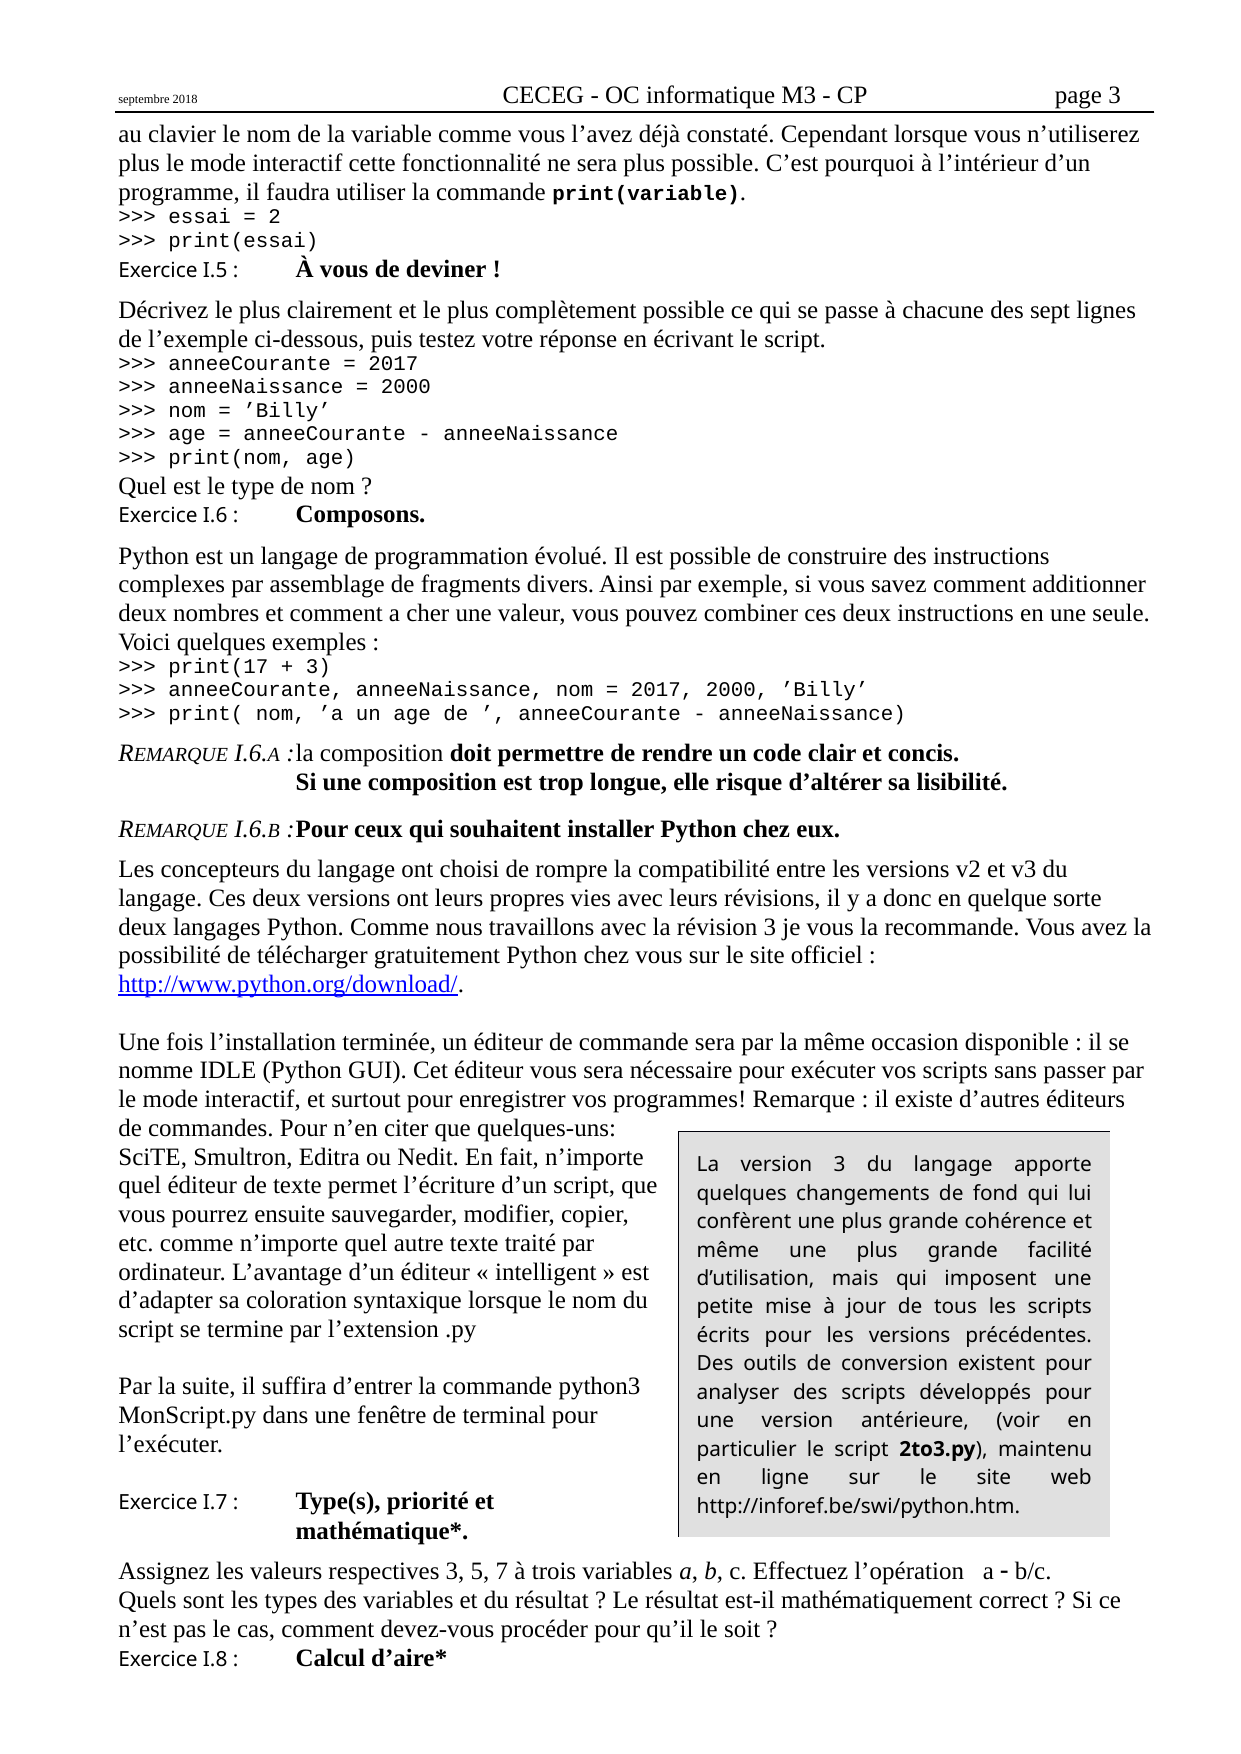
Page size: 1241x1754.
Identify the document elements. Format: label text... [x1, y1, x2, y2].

table_header La version 3 du langage apporte quelques changements de fond qui lui confèrent une plus grande cohérence et même une plus grande facilité d’utilisation, mais qui imposent une petite mise à jour de tous les scripts écrits pour les versions précédentes. Des outils de conversion existent pour analyser des scripts développés pour une version antérieure, (voir en particulier le script 2to3.py), maintenu en ligne sur le site web http://inforef.be/swi/python.htm. [679, 1132, 1110, 1537]
text Python est un langage de programmation évolué. Il est possible de construire des instructions complexes par assemblage de fragments divers. Ainsi par exemple, si vous savez comment additionner deux nombres et comment a cher une valeur, vous pouvez combiner ces deux instructions en une seule. Voici quelques exemples : [118, 541, 1152, 656]
text >>> print(nom, age) [118, 447, 1152, 471]
text >>> essai = 2 [118, 206, 1152, 230]
list À vous de deviner ! [118, 254, 1152, 283]
list Type(s), priorité et mathématique*. [118, 1486, 1152, 1544]
text >>> anneeCourante = 2017 [118, 352, 1152, 376]
list Composons. [118, 499, 1152, 529]
text Quel est le type de nom ? [118, 471, 1152, 499]
text >>> nom = ’Billy’ [118, 400, 1152, 423]
list Calcul d’aire* [118, 1643, 1152, 1672]
text >>> print(essai) [118, 230, 1152, 254]
list la composition doit permettre de rendre un code clair et concis. Si une composition est trop longue, elle risque d’altérer sa lisibilité. [118, 738, 1152, 796]
text Une fois l’installation terminée, un éditeur de commande sera par la même occasion disponible : il se nomme IDLE (Python GUI). Cet éditeur vous sera nécessaire pour exécuter vos scripts sans passer par le mode interactif, et surtout pour enregistrer vos programmes! Remarque : il existe d’autres éditeurs de commandes. Pour n’en citer que quelques-uns: SciTE, Smultron, Editra ou Nedit. En fait, n’importe quel éditeur de texte permet l’écriture d’un script, que vous pourrez ensuite sauvegarder, modifier, copier, etc. comme n’importe quel autre texte traité par ordinateur. L’avantage d’un éditeur « intelligent » est d’adapter sa coloration syntaxique lorsque le nom du script se termine par l’extension .py [118, 1027, 1152, 1343]
list Pour ceux qui souhaitent installer Python chez eux. [118, 814, 1152, 842]
text Par la suite, il suffira d’entrer la commande python3 MonScript.py dans une fenêtre de terminal pour l’exécuter. [118, 1371, 678, 1458]
text >>> age = anneeCourante - anneeNaissance [118, 423, 1152, 447]
text [1110, 1371, 1152, 1458]
text >>> anneeCourante, anneeNaissance, nom = 2017, 2000, ’Billy’ [118, 679, 1152, 703]
text Les concepteurs du langage ont choisi de rompre la compatibilité entre les versions v2 et v3 du langage. Ces deux versions ont leurs propres vies avec leurs révisions, il y a donc en quelque sorte deux langages Python. Comme nous travaillons avec la révision 3 je vous la recommande. Vous avez la possibilité de télécharger gratuitement Python chez vous sur le site officiel : http://www.python.org/download/ . [118, 854, 1152, 998]
text >>> print( nom, ’a un age de ’, anneeCourante - anneeNaissance) [118, 703, 1152, 727]
text Assignez les valeurs respectives 3, 5, 7 à trois variables a, b, c. Effectuez l’opération a - b/c. Quels sont les types des variables et du résultat ? Le résultat est-il mathématiquement correct ? Si ce n’est pas le cas, comment devez-vous procéder pour qu’il le soit ? [118, 1556, 1152, 1643]
text au clavier le nom de la variable comme vous l’avez déjà constaté. Cependant lorsque vous n’utiliserez plus le mode interactif cette fonctionnalité ne sera plus possible. C’est pourquoi à l’intérieur d’un programme, il faudra utiliser la commande print(variable). [118, 119, 1152, 206]
text Décrivez le plus clairement et le plus complètement possible ce qui se passe à chacune des sept lignes de l’exemple ci-dessous, puis testez votre réponse en écrivant le script. [118, 295, 1152, 352]
text >>> anneeNaissance = 2000 [118, 376, 1152, 400]
text >>> print(17 + 3) [118, 656, 1152, 679]
